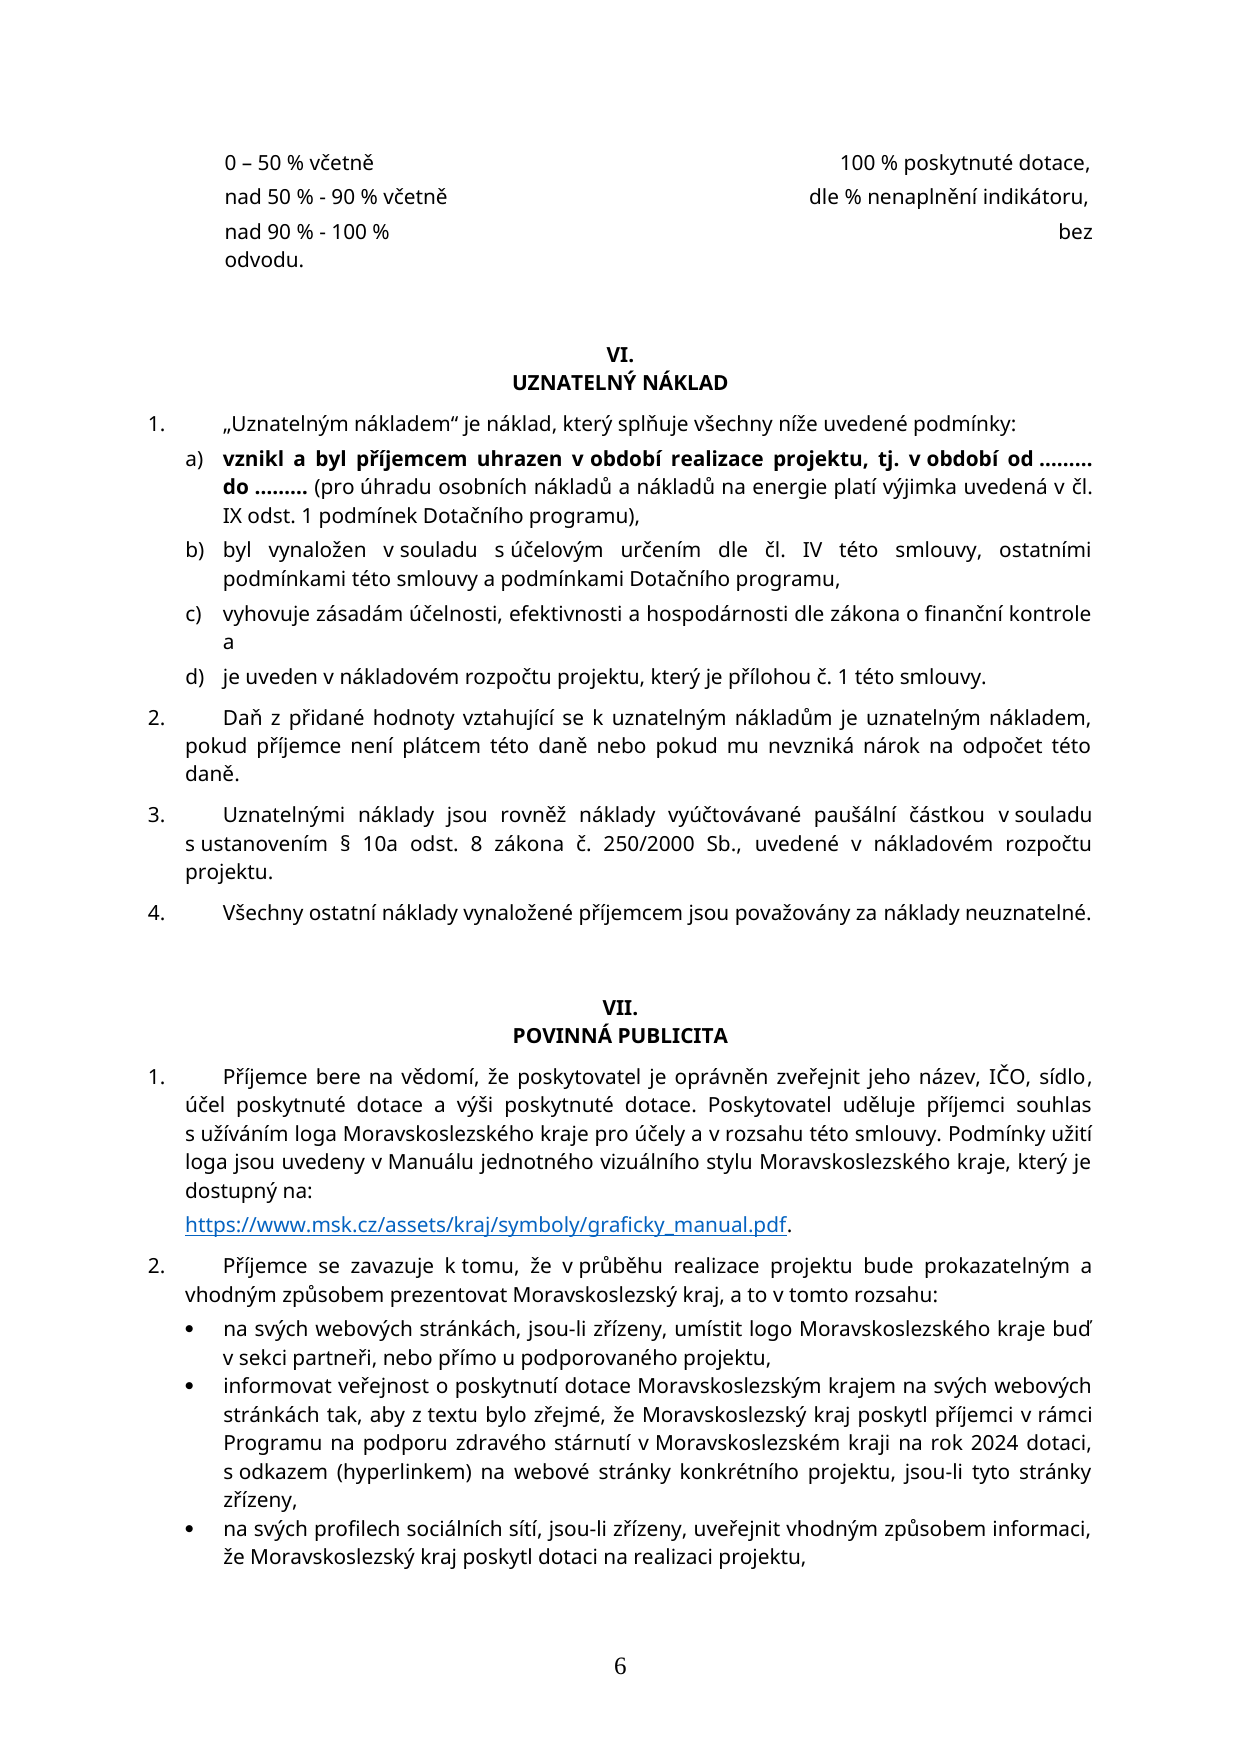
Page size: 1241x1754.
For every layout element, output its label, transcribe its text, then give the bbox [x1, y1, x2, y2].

list „Uznatelným nákladem“ je náklad, který splňuje všechny níže uvedené podmínky: [148, 409, 1092, 438]
list informovat veřejnost o poskytnutí dotace Moravskoslezským krajem na svých webových stránkách tak, aby z textu bylo zřejmé, že Moravskoslezský kraj poskytl příjemci v rámci Programu na podporu zdravého stárnutí v Moravskoslezském kraji na rok 2024 dotaci, s odkazem (hyperlinkem) na webové stránky konkrétního projektu, jsou-li tyto stránky zřízeny, [186, 1371, 1092, 1514]
list na svých profilech sociálních sítí, jsou-li zřízeny, uveřejnit vhodným způsobem informaci, že Moravskoslezský kraj poskytl dotaci na realizaci projektu, [186, 1514, 1092, 1571]
list Uznatelnými náklady jsou rovněž náklady vyúčtovávané paušální částkou v souladu s ustanovením § 10a odst. 8 zákona č. 250/2000 Sb., uvedené v nákladovém rozpočtu projektu. [148, 801, 1092, 886]
list na svých webových stránkách, jsou-li zřízeny, umístit logo Moravskoslezského kraje buď v sekci partneři, nebo přímo u podporovaného projektu, [186, 1314, 1092, 1371]
text https://www.msk.cz/assets/kraj/symboly/graficky_manual.pdf. [185, 1211, 1092, 1239]
list vyhovuje zásadám účelnosti, efektivnosti a hospodárnosti dle zákona o finanční kontrole a [185, 599, 1092, 656]
list byl vynaložen v souladu s účelovým určením dle čl. IV této smlouvy, ostatními podmínkami této smlouvy a podmínkami Dotačního programu, [185, 536, 1092, 592]
list Všechny ostatní náklady vynaložené příjemcem jsou považovány za náklady neuznatelné. [148, 898, 1092, 927]
list vznikl a byl příjemcem uhrazen v období realizace projektu, tj. v období od ……… do ……… (pro úhradu osobních nákladů a nákladů na energie platí výjimka uvedená v čl. IX odst. 1 podmínek Dotačního programu), [185, 444, 1092, 529]
text VI. UZNATELNÝ NÁKLAD [148, 340, 1092, 397]
list Příjemce se zavazuje k tomu, že v průběhu realizace projektu bude prokazatelným a vhodným způsobem prezentovat Moravskoslezský kraj, a to v tomto rozsahu: [148, 1251, 1092, 1308]
list Daň z přidané hodnoty vztahující se k uznatelným nákladům je uznatelným nákladem, pokud příjemce není plátcem této daně nebo pokud mu nevzniká nárok na odpočet této daně. [148, 703, 1092, 788]
text nad 50 % - 90 % včetně dle % nenaplnění indikátoru, [224, 182, 1092, 211]
text VII. POVINNÁ PUBLICITA [148, 993, 1092, 1049]
text nad 90 % - 100 % bez odvodu. [224, 217, 1092, 274]
text 0 – 50 % včetně 100 % poskytnuté dotace, [224, 148, 1092, 176]
list je uveden v nákladovém rozpočtu projektu, který je přílohou č. 1 této smlouvy. [185, 662, 1092, 690]
list Příjemce bere na vědomí, že poskytovatel je oprávněn zveřejnit jeho název, IČO, sídlo, účel poskytnuté dotace a výši poskytnuté dotace. Poskytovatel uděluje příjemci souhlas s užíváním loga Moravskoslezského kraje pro účely a v rozsahu této smlouvy. Podmínky užití loga jsou uvedeny v Manuálu jednotného vizuálního stylu Moravskoslezského kraje, který je dostupný na: [148, 1062, 1092, 1204]
